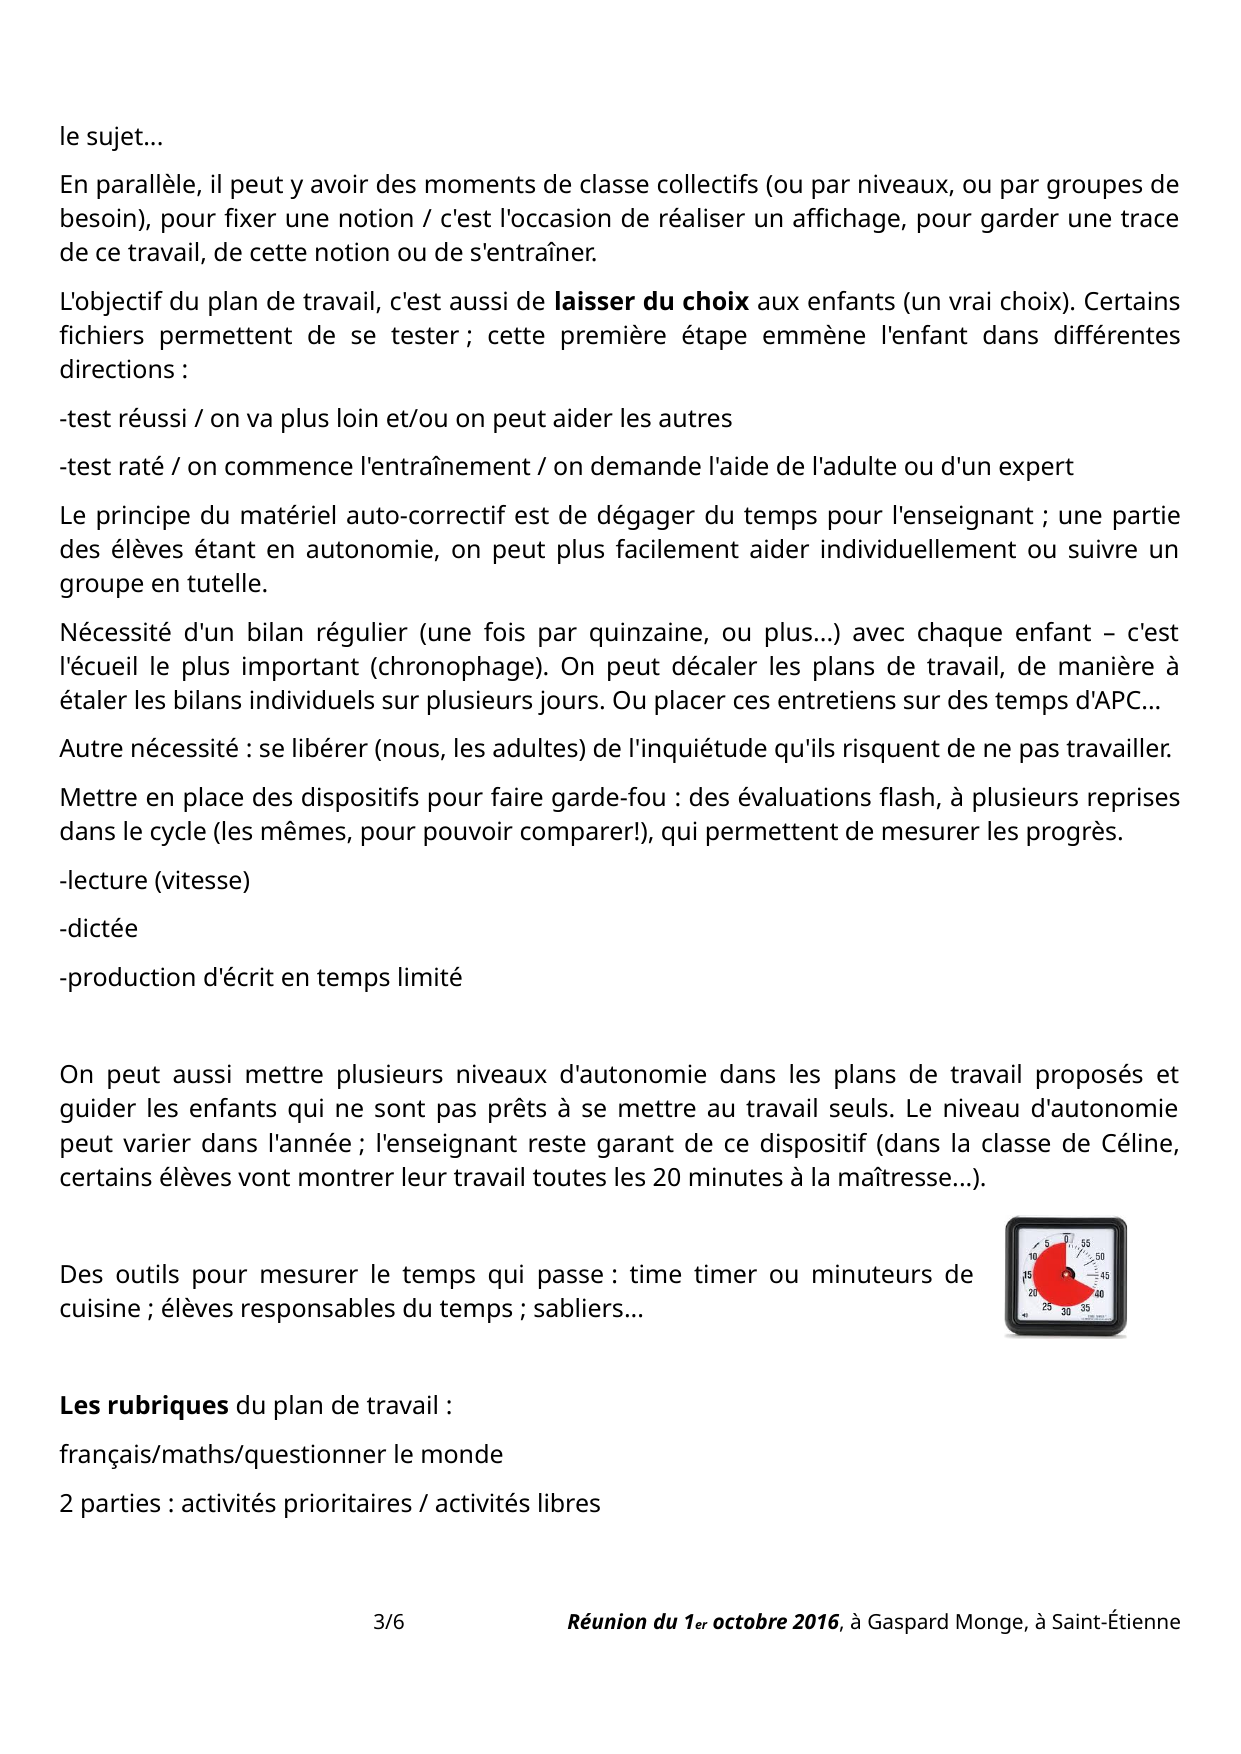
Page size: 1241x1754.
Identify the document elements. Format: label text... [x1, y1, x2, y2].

text français/maths/questionner le monde [59, 1437, 1181, 1471]
text -dictée [59, 911, 1181, 945]
text Des outils pour mesurer le temps qui passe : time timer ou minuteurs de cuisine ; élèves responsables du temps ; sabliers... [59, 1257, 1003, 1325]
text L'objectif du plan de travail, c'est aussi de laisser du choix aux enfants (un vrai choix). Certains fichiers permettent de se tester ; cette première étape emmène l'enfant dans différentes directions : [59, 283, 1181, 386]
text Nécessité d'un bilan régulier (une fois par quinzaine, ou plus...) avec chaque enfant – c'est l'écueil le plus important (chronophage). On peut décaler les plans de travail, de manière à étaler les bilans individuels sur plusieurs jours. Ou placer ces entretiens sur des temps d'APC... [59, 614, 1181, 717]
text En parallèle, il peut y avoir des moments de classe collectifs (ou par niveaux, ou par groupes de besoin), pour fixer une notion / c'est l'occasion de réaliser un affichage, pour garder une trace de ce travail, de cette notion ou de s'entraîner. [59, 167, 1181, 269]
text -production d'écrit en temps limité [59, 960, 1181, 994]
text 2 parties : activités prioritaires / activités libres [59, 1485, 1181, 1519]
text le sujet... [59, 118, 1181, 152]
text Autre nécessité : se libérer (nous, les adultes) de l'inquiétude qu'ils risquent de ne pas travailler. [59, 731, 1181, 765]
text -lecture (vitesse) [59, 862, 1181, 897]
text -test raté / on commence l'entraînement / on demande l'aide de l'adulte ou d'un expert [59, 449, 1181, 483]
text -test réussi / on va plus loin et/ou on peut aider les autres [59, 400, 1181, 434]
text [1128, 1257, 1181, 1325]
text On peut aussi mettre plusieurs niveaux d'autonomie dans les plans de travail proposés et guider les enfants qui ne sont pas prêts à se mettre au travail seuls. Le niveau d'autonomie peut varier dans l'année ; l'enseignant reste garant de ce dispositif (dans la classe de Céline, certains élèves vont montrer leur travail toutes les 20 minutes à la maîtresse...). [59, 1057, 1181, 1193]
text Mettre en place des dispositifs pour faire garde-fou : des évaluations flash, à plusieurs reprises dans le cycle (les mêmes, pour pouvoir comparer!), qui permettent de mesurer les progrès. [59, 780, 1181, 848]
text Le principe du matériel auto-correctif est de dégager du temps pour l'enseignant ; une partie des élèves étant en autonomie, on peut plus facilement aider individuellement ou suivre un groupe en tutelle. [59, 498, 1181, 600]
text Les rubriques du plan de travail : [59, 1388, 1181, 1422]
picture [1003, 1215, 1128, 1339]
